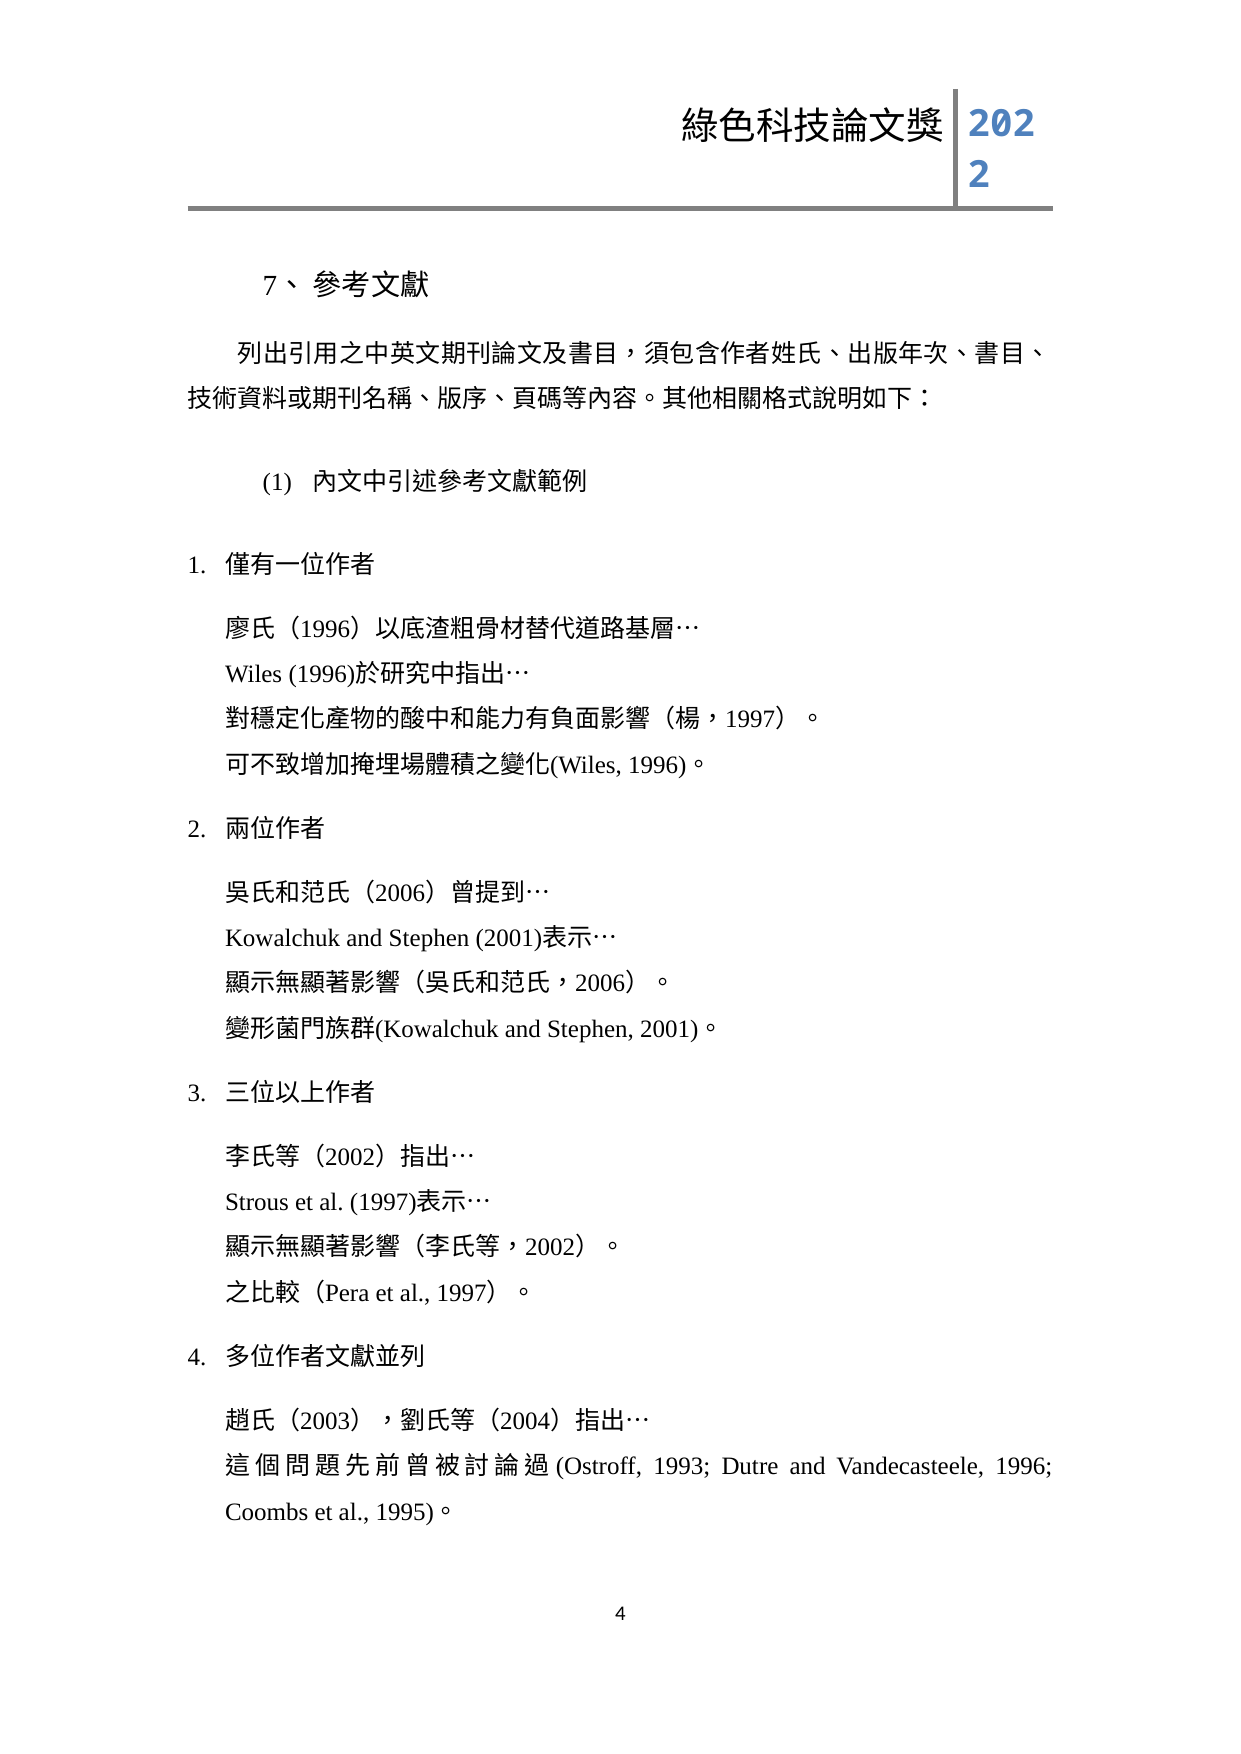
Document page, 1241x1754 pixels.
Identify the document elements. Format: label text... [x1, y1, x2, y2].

list 可不致增加掩埋場體積之變化(Wiles, 1996)。 [225, 744, 1053, 780]
list 顯示無顯著影響（李氏等，2002）。 [225, 1227, 1053, 1263]
list 這個問題先前曾被討論過(Ostroff, 1993; Dutre and Vandecasteele, 1996; Coombs et al., 1995)。 [225, 1446, 1053, 1527]
list 之比較（Pera et al., 1997）。 [225, 1272, 1053, 1308]
list 對穩定化產物的酸中和能力有負面影響（楊，1997）。 [225, 699, 1053, 735]
list 趙氏（2003），劉氏等（2004）指出… [225, 1400, 1053, 1437]
list 兩位作者 [187, 808, 1053, 844]
list 三位以上作者 [187, 1072, 1053, 1108]
list 顯示無顯著影響（吳氏和范氏，2006）。 [225, 963, 1053, 999]
list 列出引用之中英文期刊論文及書目，須包含作者姓氏、出版年次、書目、技術資料或期刊名稱、版序、頁碼等內容。其他相關格式說明如下： [187, 333, 1053, 415]
list Kowalchuk and Stephen (2001)表示… [225, 917, 1053, 954]
list Strous et al. (1997)表示… [225, 1182, 1053, 1218]
list 參考文獻 [262, 262, 1053, 304]
list 內文中引述參考文獻範例 [262, 461, 1053, 497]
list 僅有一位作者 [187, 544, 1053, 580]
list Wiles (1996)於研究中指出… [225, 653, 1053, 690]
list 多位作者文獻並列 [187, 1336, 1053, 1372]
list 李氏等（2002）指出… [225, 1136, 1053, 1172]
list 吳氏和范氏（2006）曾提到… [225, 872, 1053, 908]
list 變形菌門族群(Kowalchuk and Stephen, 2001)。 [225, 1008, 1053, 1044]
list 廖氏（1996）以底渣粗骨材替代道路基層… [225, 608, 1053, 644]
